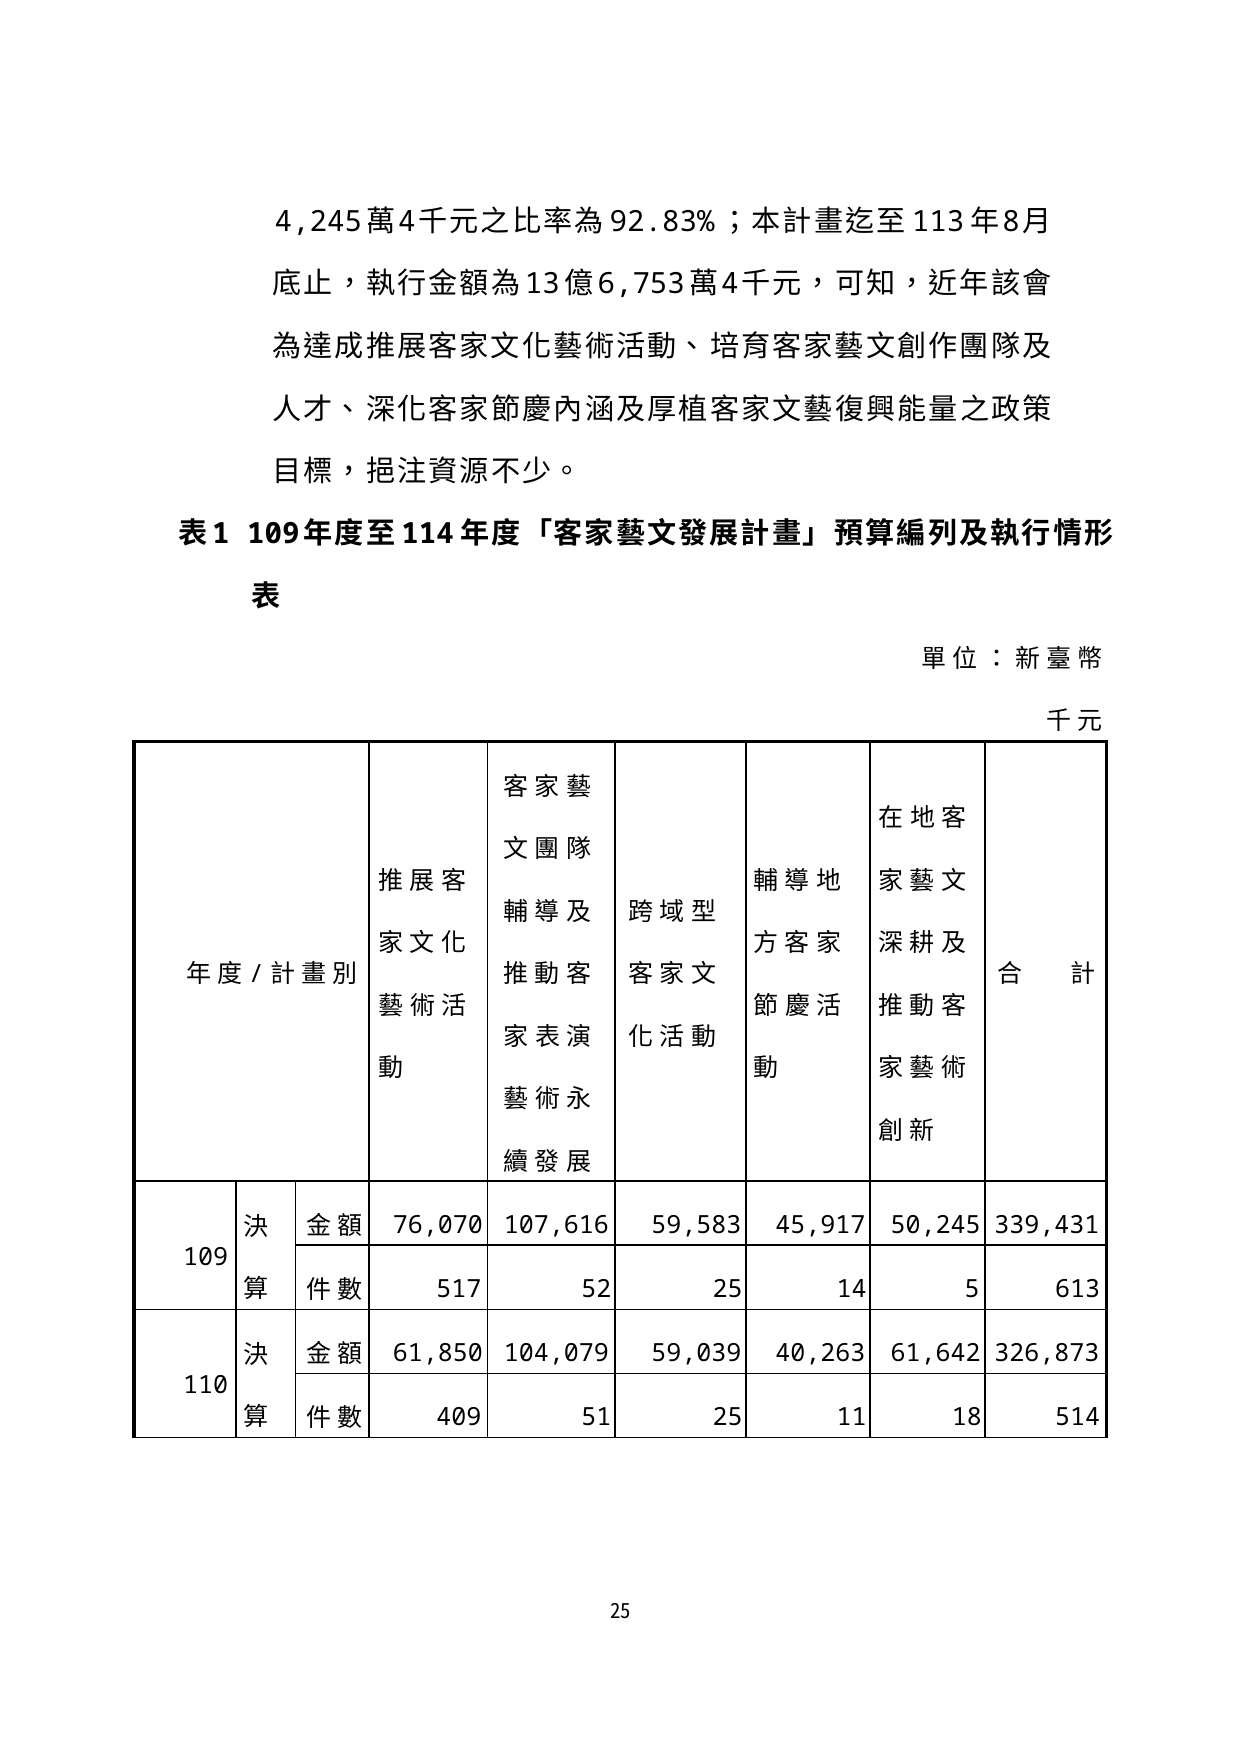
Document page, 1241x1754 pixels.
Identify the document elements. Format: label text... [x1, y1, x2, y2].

text 檢視該會提供之109至114年度客家藝文發展計畫預算編列及執行情形(詳表1)，該計畫辦理工作項目包括「推展客家文化藝術活動計畫」、「客家藝文團隊輔導及推動客家表演藝術永續發展」、「跨域型客家文化活動」、「輔導地方客家節慶活動」及「在地客家藝文深耕及推動客家藝術創新」等5項，109至112年度決算數計12億3,529萬6千元(1,878件)；113年度預算數計3億1,341萬4千元(304件)，113年度截至8月底止，預算執行數計1億3,223萬8千元(255件)，占同期間分配數1億4,245萬4千元之比率為92.83%；本計畫迄至113年8月底止，執行金額為13億6,753萬4千元，可知，近年該會為達成推展客家文化藝術活動、培育客家藝文創作團隊及人才、深化客家節慶內涵及厚植客家文藝復興能量之政策目標，挹注資源不少。 [266, 177, 1063, 490]
table_cell 45,917 [747, 1182, 869, 1244]
table_cell 14 [747, 1246, 869, 1308]
table_cell 18 [871, 1374, 984, 1437]
table_cell 514 [986, 1374, 1105, 1437]
table_header 客家藝文團隊輔導及推動客家表演藝術永續發展 [488, 743, 614, 1180]
table_cell 決算 [237, 1310, 295, 1437]
table_header 在地客家藝文深耕及推動客家藝術創新 [871, 743, 984, 1180]
table_header 輔導地方客家節慶活動 [747, 743, 869, 1180]
table_cell 104,079 [488, 1310, 614, 1372]
table_cell 25 [616, 1246, 745, 1308]
table_header 合 計 [986, 743, 1105, 1180]
table_cell 件數 [296, 1246, 368, 1308]
table_cell 50,245 [871, 1182, 984, 1244]
table_cell 76,070 [370, 1182, 487, 1244]
table_cell 件數 [296, 1374, 368, 1437]
table_cell 52 [488, 1246, 614, 1308]
table_cell 40,263 [747, 1310, 869, 1372]
table_cell 339,431 [986, 1182, 1105, 1244]
table_cell 59,039 [616, 1310, 745, 1372]
text 表1 109年度至114年度「客家藝文發展計畫」預算編列及執行情形表 [135, 490, 1119, 615]
table_cell 25 [616, 1374, 745, 1437]
table_cell 11 [747, 1374, 869, 1437]
table_cell 107,616 [488, 1182, 614, 1244]
table_cell 326,873 [986, 1310, 1105, 1372]
table_cell 5 [871, 1246, 984, 1308]
table_header 推展客家文化藝術活動 [370, 743, 487, 1180]
table_cell 110 [136, 1310, 235, 1437]
table_cell 61,642 [871, 1310, 984, 1372]
table_cell 金額 [296, 1310, 368, 1372]
table_cell 51 [488, 1374, 614, 1437]
table_header 年度/計畫別 [136, 743, 368, 1180]
table_cell 613 [986, 1246, 1105, 1308]
text 單位：新臺幣千元 [135, 615, 1106, 740]
table_cell 409 [370, 1374, 487, 1437]
table_cell 59,583 [616, 1182, 745, 1244]
table_cell 109 [136, 1182, 235, 1308]
table_cell 金額 [296, 1182, 368, 1244]
table_cell 決算 [237, 1182, 295, 1308]
table_cell 61,850 [370, 1310, 487, 1372]
table_cell 517 [370, 1246, 487, 1308]
table_header 跨域型客家文化活動 [616, 743, 745, 1180]
